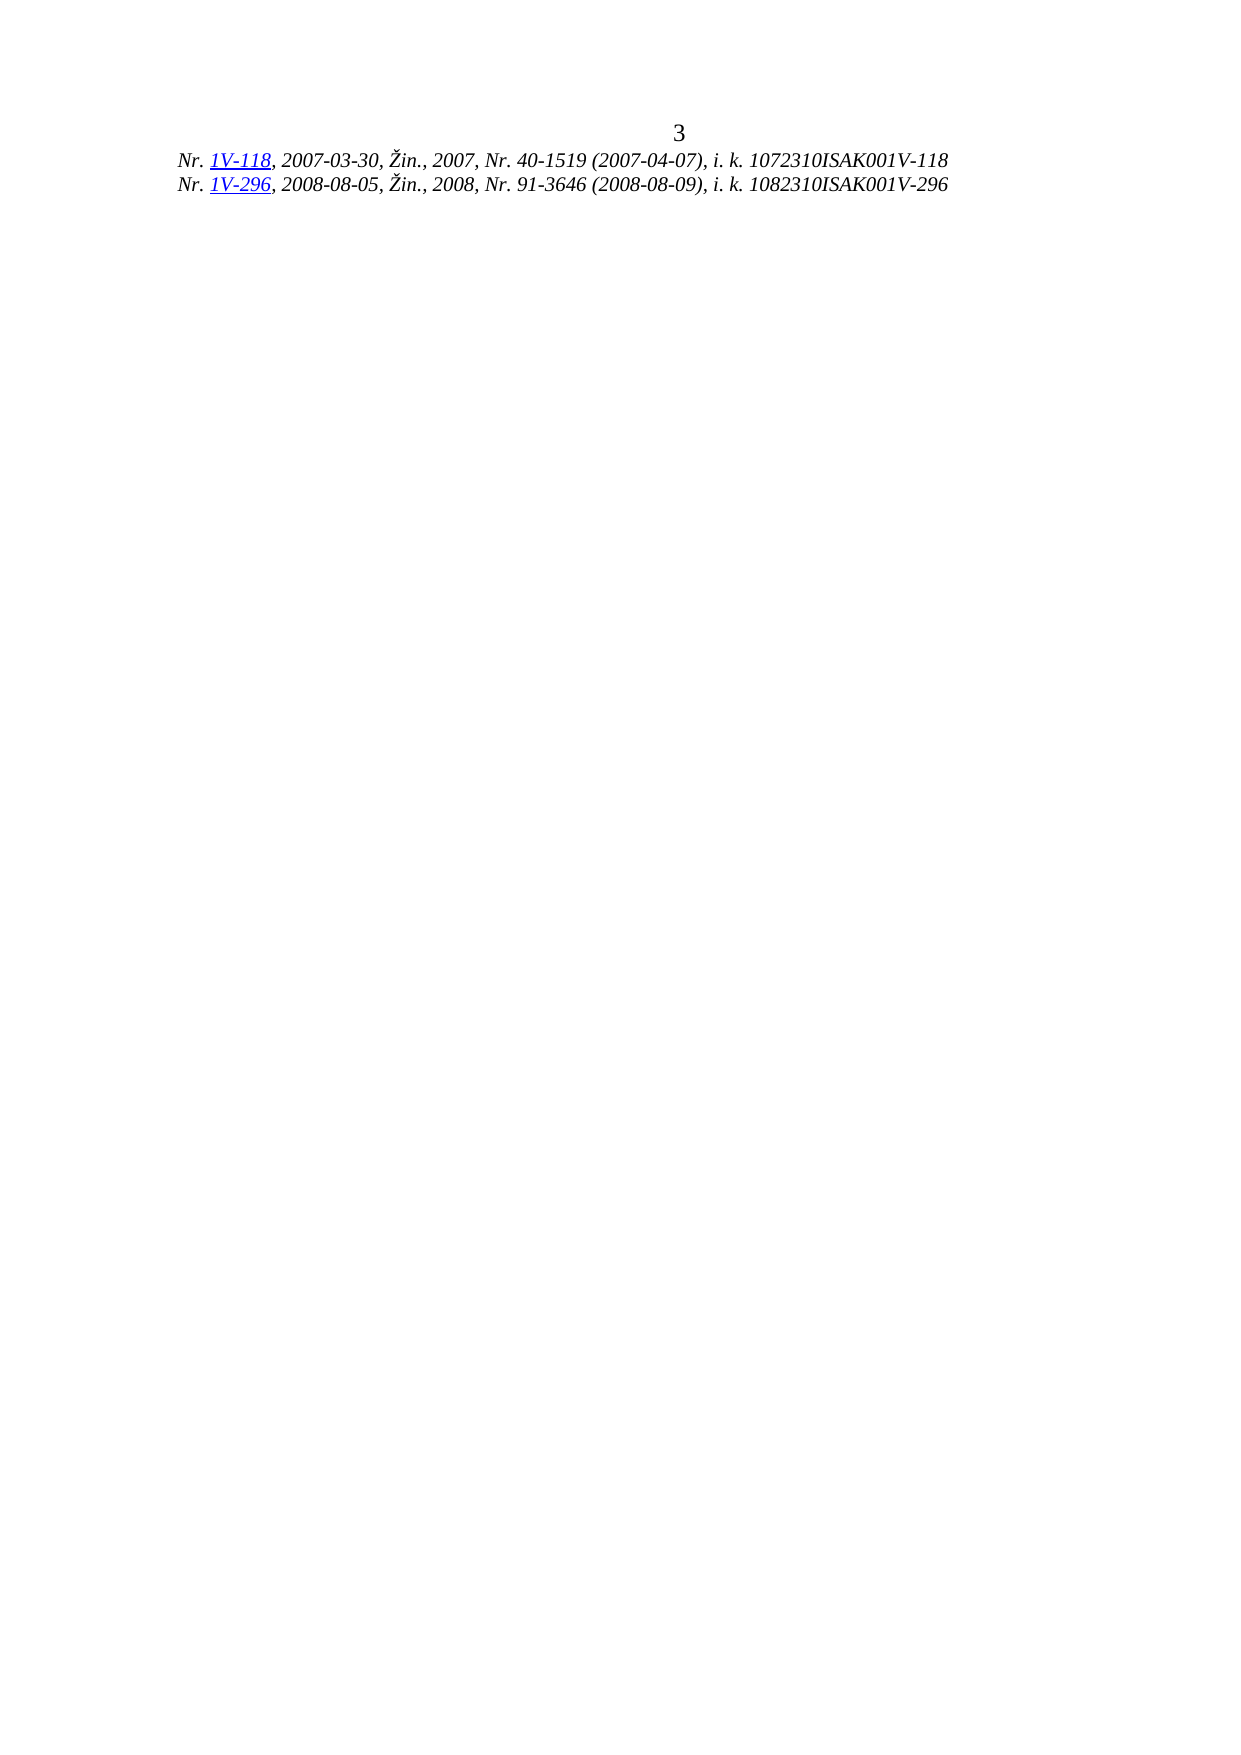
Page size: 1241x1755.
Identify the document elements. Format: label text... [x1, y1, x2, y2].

text Nr. 1V-118, 2007-03-30, Žin., 2007, Nr. 40-1519 (2007-04-07), i. k. 1072310ISAK001V-118 [177, 148, 1181, 172]
text Nr. 1V-296, 2008-08-05, Žin., 2008, Nr. 91-3646 (2008-08-09), i. k. 1082310ISAK001V-296 [177, 172, 1181, 196]
